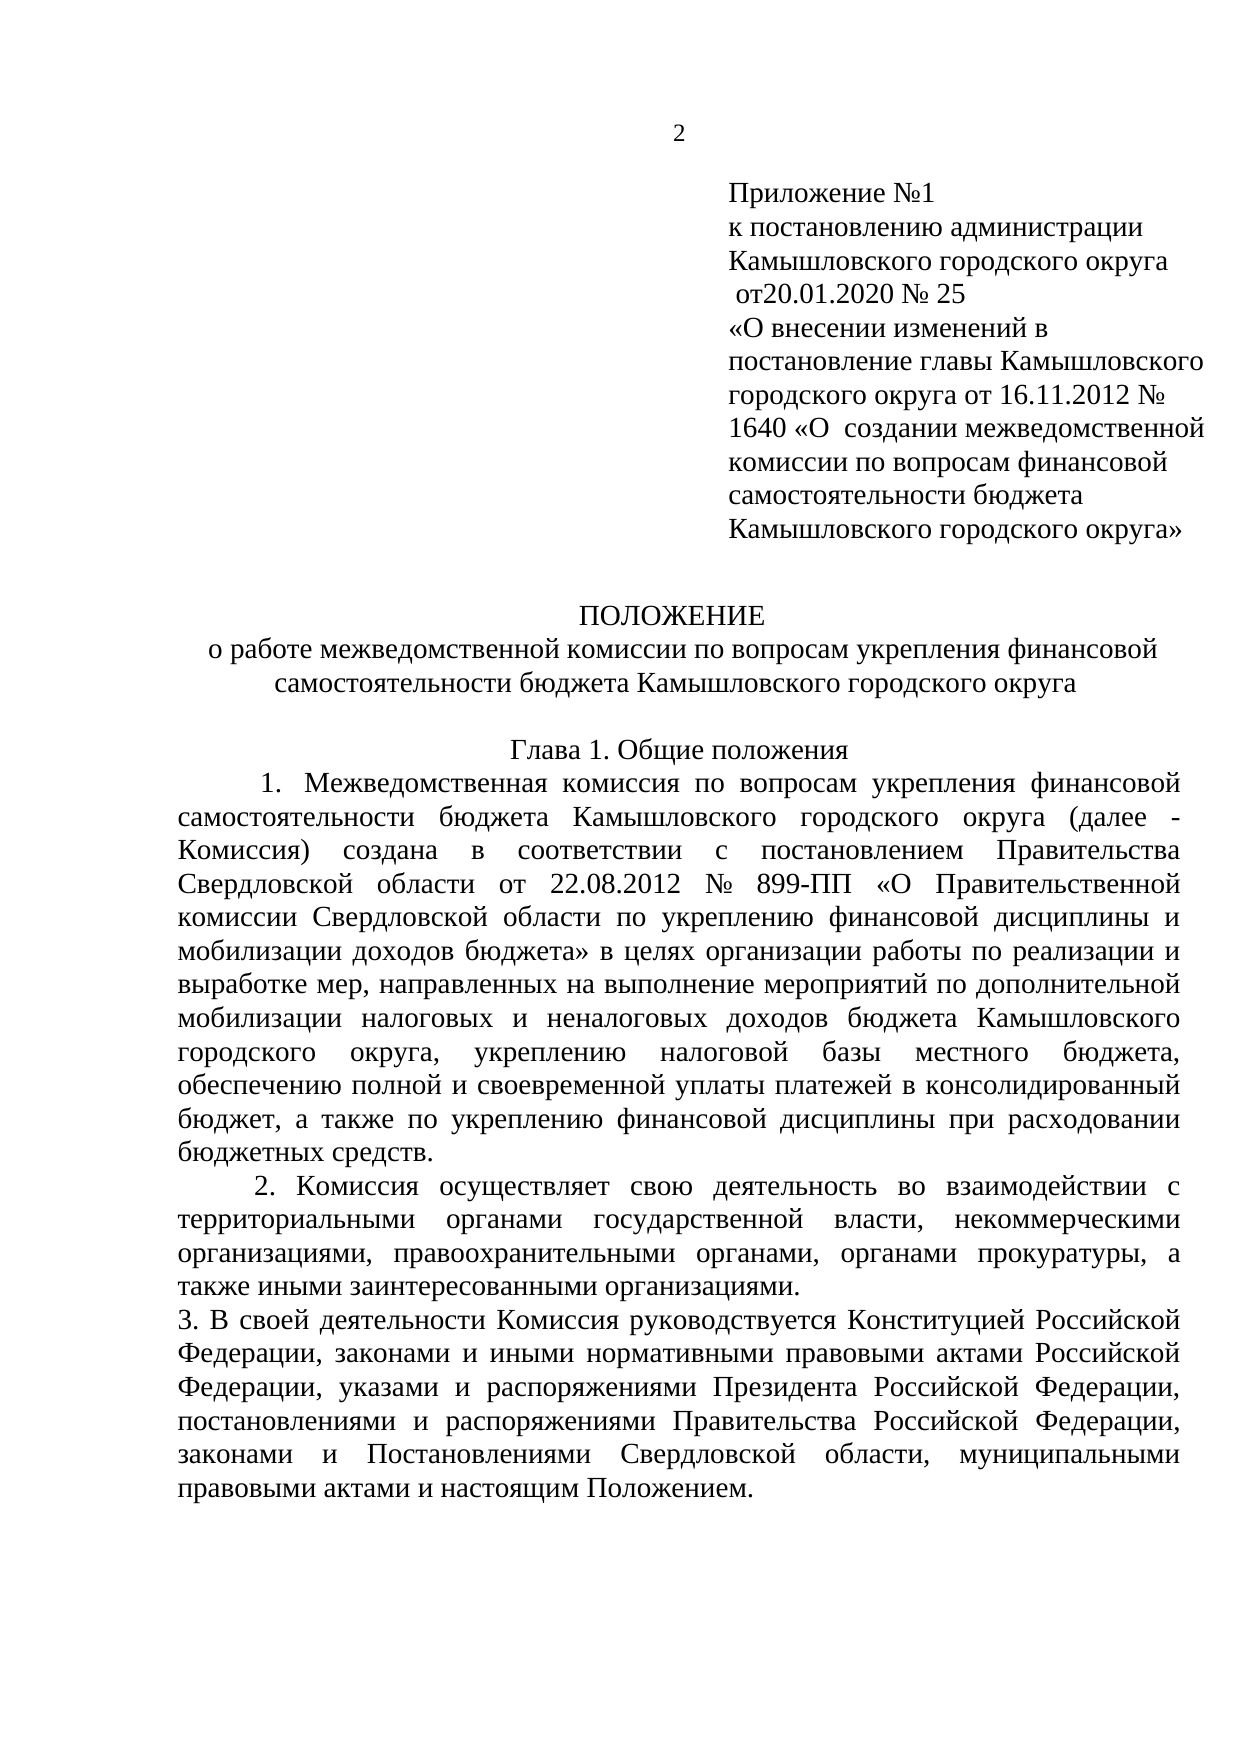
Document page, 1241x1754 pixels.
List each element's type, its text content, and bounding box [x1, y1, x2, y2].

text ПОЛОЖЕНИЕ [177, 598, 1181, 631]
text 1. Межведомственная комиссия по вопросам укрепления финансовой самостоятельности бюджета Камышловского городского округа (далее - Комиссия) создана в соответствии с постановлением Правительства Свердловской области от 22.08.2012 № 899-ПП «О Правительственной комиссии Свердловской области по укреплению финансовой дисциплины и мобилизации доходов бюджета» в целях организации работы по реализации и выработке мер, направленных на выполнение мероприятий по дополнительной мобилизации налоговых и неналоговых доходов бюджета Камышловского городского округа, укреплению налоговой базы местного бюджета, обеспечению полной и своевременной уплаты платежей в консолидированный бюджет, а также по укреплению финансовой дисциплины при расходовании бюджетных средств. [177, 765, 1181, 1168]
text о работе межведомственной комиссии по вопросам укрепления финансовой самостоятельности бюджета Камышловского городского округа [177, 631, 1181, 698]
text 2. Комиссия осуществляет свою деятельность во взаимодействии с территориальными органами государственной власти, некоммерческими организациями, правоохранительными органами, органами прокуратуры, а также иными заинтересованными организациями. [177, 1168, 1181, 1302]
text Глава 1. Общие положения [177, 732, 1181, 765]
text 3. В своей деятельности Комиссия руководствуется Конституцией Российской Федерации, законами и иными нормативными правовыми актами Российской Федерации, указами и распоряжениями Президента Российской Федерации, постановлениями и распоряжениями Правительства Российской Федерации, законами и Постановлениями Свердловской области, муниципальными правовыми актами и настоящим Положением. [177, 1302, 1181, 1503]
table_header Приложение №1 к постановлению администрации Камышловского городского округа от20.01.2020 № 25 «О внесении изменений в постановление главы Камышловского городского округа от 16.11.2012 № 1640 «О создании межведомственной комиссии по вопросам финансовой самостоятельности бюджета Камышловского городского округа» [728, 176, 1206, 544]
